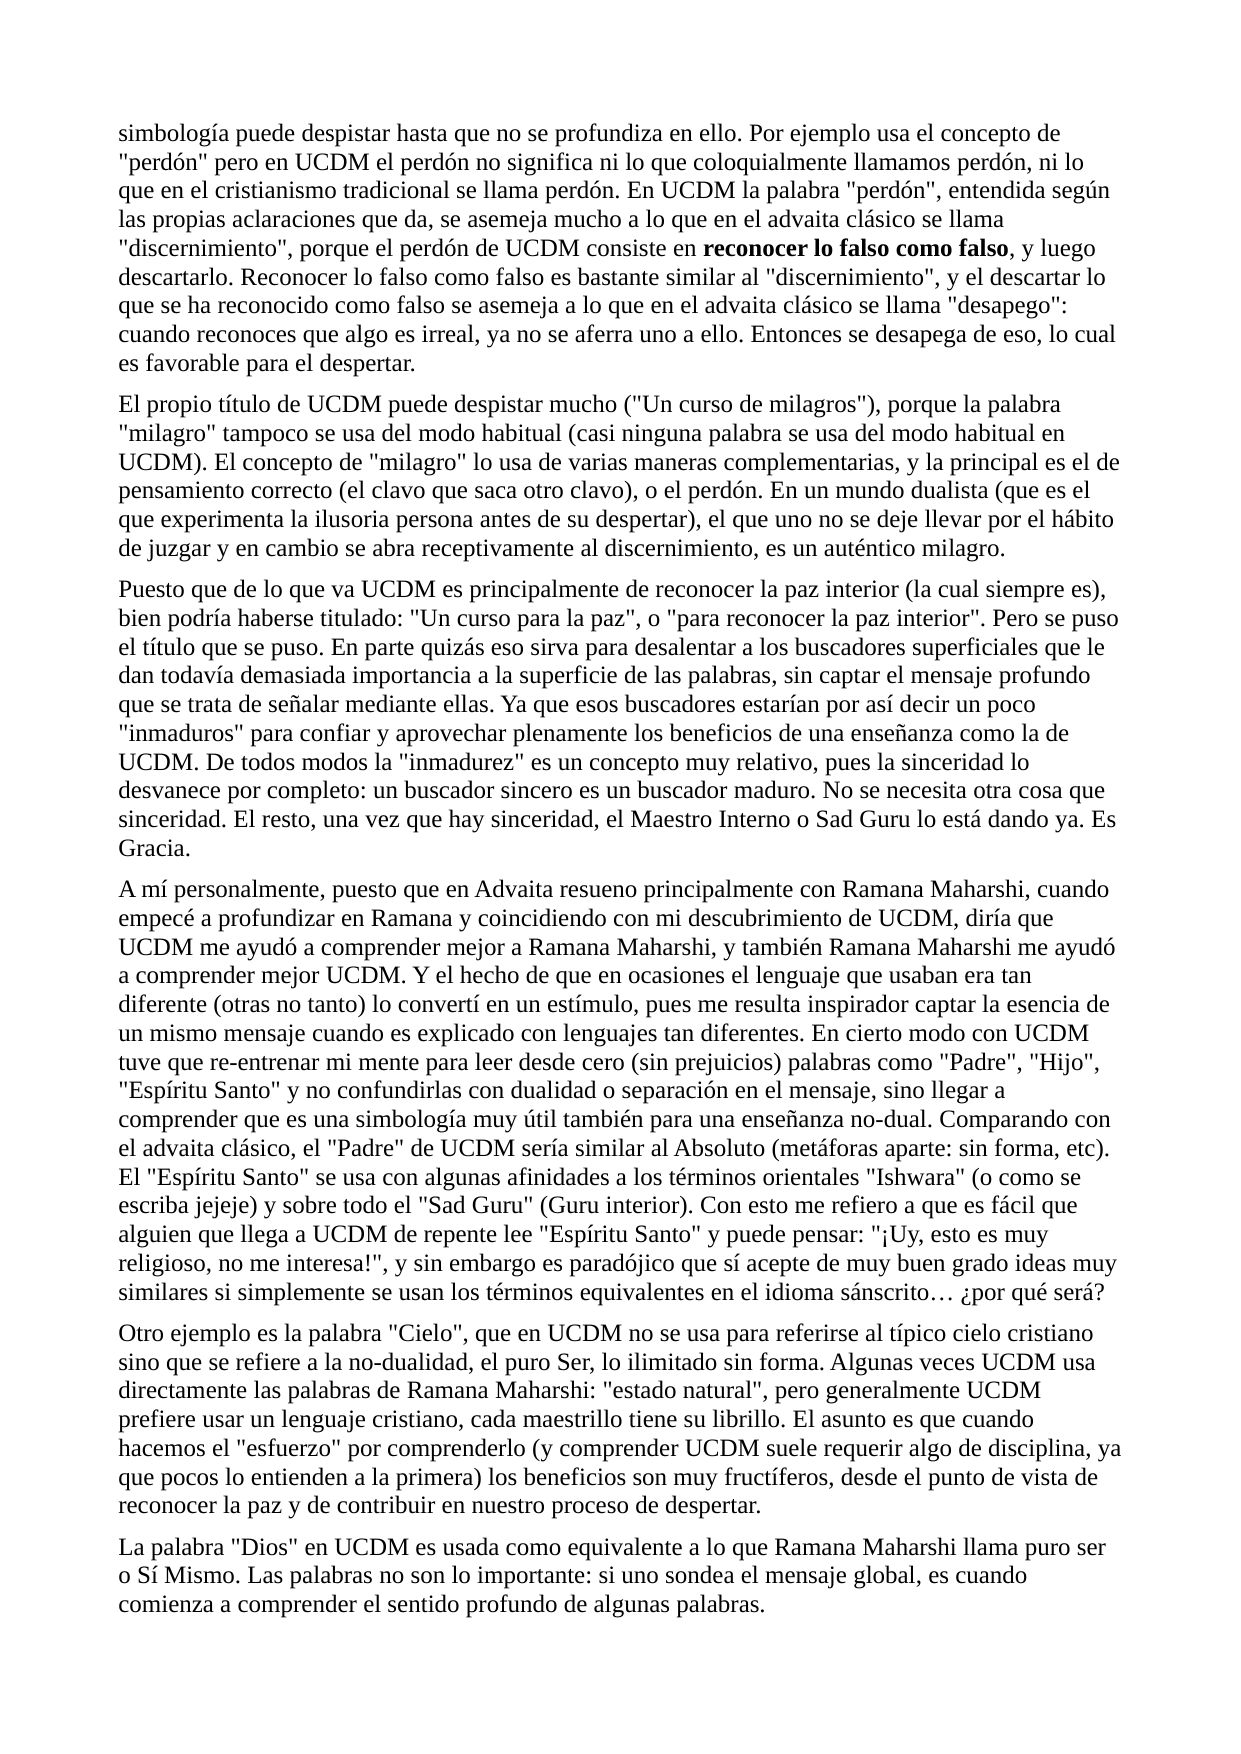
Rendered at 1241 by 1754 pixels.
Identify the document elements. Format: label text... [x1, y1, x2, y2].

text Puesto que de lo que va UCDM es principalmente de reconocer la paz interior (la cual siempre es), bien podría haberse titulado: "Un curso para la paz", o "para reconocer la paz interior". Pero se puso el título que se puso. En parte quizás eso sirva para desalentar a los buscadores superficiales que le dan todavía demasiada importancia a la superficie de las palabras, sin captar el mensaje profundo que se trata de señalar mediante ellas. Ya que esos buscadores estarían por así decir un poco "inmaduros" para confiar y aprovechar plenamente los beneficios de una enseñanza como la de UCDM. De todos modos la "inmadurez" es un concepto muy relativo, pues la sinceridad lo desvanece por completo: un buscador sincero es un buscador maduro. No se necesita otra cosa que sinceridad. El resto, una vez que hay sinceridad, el Maestro Interno o Sad Guru lo está dando ya. Es Gracia. [118, 574, 1122, 862]
text Otro ejemplo es la palabra "Cielo", que en UCDM no se usa para referirse al típico cielo cristiano sino que se refiere a la no-dualidad, el puro Ser, lo ilimitado sin forma. Algunas veces UCDM usa directamente las palabras de Ramana Maharshi: "estado natural", pero generalmente UCDM prefiere usar un lenguaje cristiano, cada maestrillo tiene su librillo. El asunto es que cuando hacemos el "esfuerzo" por comprenderlo (y comprender UCDM suele requerir algo de disciplina, ya que pocos lo entienden a la primera) los beneficios son muy fructíferos, desde el punto de vista de reconocer la paz y de contribuir en nuestro proceso de despertar. [118, 1318, 1122, 1519]
text El propio título de UCDM puede despistar mucho ("Un curso de milagros"), porque la palabra "milagro" tampoco se usa del modo habitual (casi ninguna palabra se usa del modo habitual en UCDM). El concepto de "milagro" lo usa de varias maneras complementarias, y la principal es el de pensamiento correcto (el clavo que saca otro clavo), o el perdón. En un mundo dualista (que es el que experimenta la ilusoria persona antes de su despertar), el que uno no se deje llevar por el hábito de juzgar y en cambio se abra receptivamente al discernimiento, es un auténtico milagro. [118, 389, 1122, 562]
text La palabra "Dios" en UCDM es usada como equivalente a lo que Ramana Maharshi llama puro ser o Sí Mismo. Las palabras no son lo importante: si uno sondea el mensaje global, es cuando comienza a comprender el sentido profundo de algunas palabras. [118, 1532, 1122, 1618]
text A mí personalmente, puesto que en Advaita resueno principalmente con Ramana Maharshi, cuando empecé a profundizar en Ramana y coincidiendo con mi descubrimiento de UCDM, diría que UCDM me ayudó a comprender mejor a Ramana Maharshi, y también Ramana Maharshi me ayudó a comprender mejor UCDM. Y el hecho de que en ocasiones el lenguaje que usaban era tan diferente (otras no tanto) lo convertí en un estímulo, pues me resulta inspirador captar la esencia de un mismo mensaje cuando es explicado con lenguajes tan diferentes. En cierto modo con UCDM tuve que re-entrenar mi mente para leer desde cero (sin prejuicios) palabras como "Padre", "Hijo", "Espíritu Santo" y no confundirlas con dualidad o separación en el mensaje, sino llegar a comprender que es una simbología muy útil también para una enseñanza no-dual. Comparando con el advaita clásico, el "Padre" de UCDM sería similar al Absoluto (metáforas aparte: sin forma, etc). El "Espíritu Santo" se usa con algunas afinidades a los términos orientales "Ishwara" (o como se escriba jejeje) y sobre todo el "Sad Guru" (Guru interior). Con esto me refiero a que es fácil que alguien que llega a UCDM de repente lee "Espíritu Santo" y puede pensar: "¡Uy, esto es muy religioso, no me interesa!", y sin embargo es paradójico que sí acepte de muy buen grado ideas muy similares si simplemente se usan los términos equivalentes en el idioma sánscrito… ¿por qué será? [118, 874, 1122, 1306]
text simbología puede despistar hasta que no se profundiza en ello. Por ejemplo usa el concepto de "perdón" pero en UCDM el perdón no significa ni lo que coloquialmente llamamos perdón, ni lo que en el cristianismo tradicional se llama perdón. En UCDM la palabra "perdón", entendida según las propias aclaraciones que da, se asemeja mucho a lo que en el advaita clásico se llama "discernimiento", porque el perdón de UCDM consiste en reconocer lo falso como falso, y luego descartarlo. Reconocer lo falso como falso es bastante similar al "discernimiento", y el descartar lo que se ha reconocido como falso se asemeja a lo que en el advaita clásico se llama "desapego": cuando reconoces que algo es irreal, ya no se aferra uno a ello. Entonces se desapega de eso, lo cual es favorable para el despertar. [118, 118, 1122, 377]
